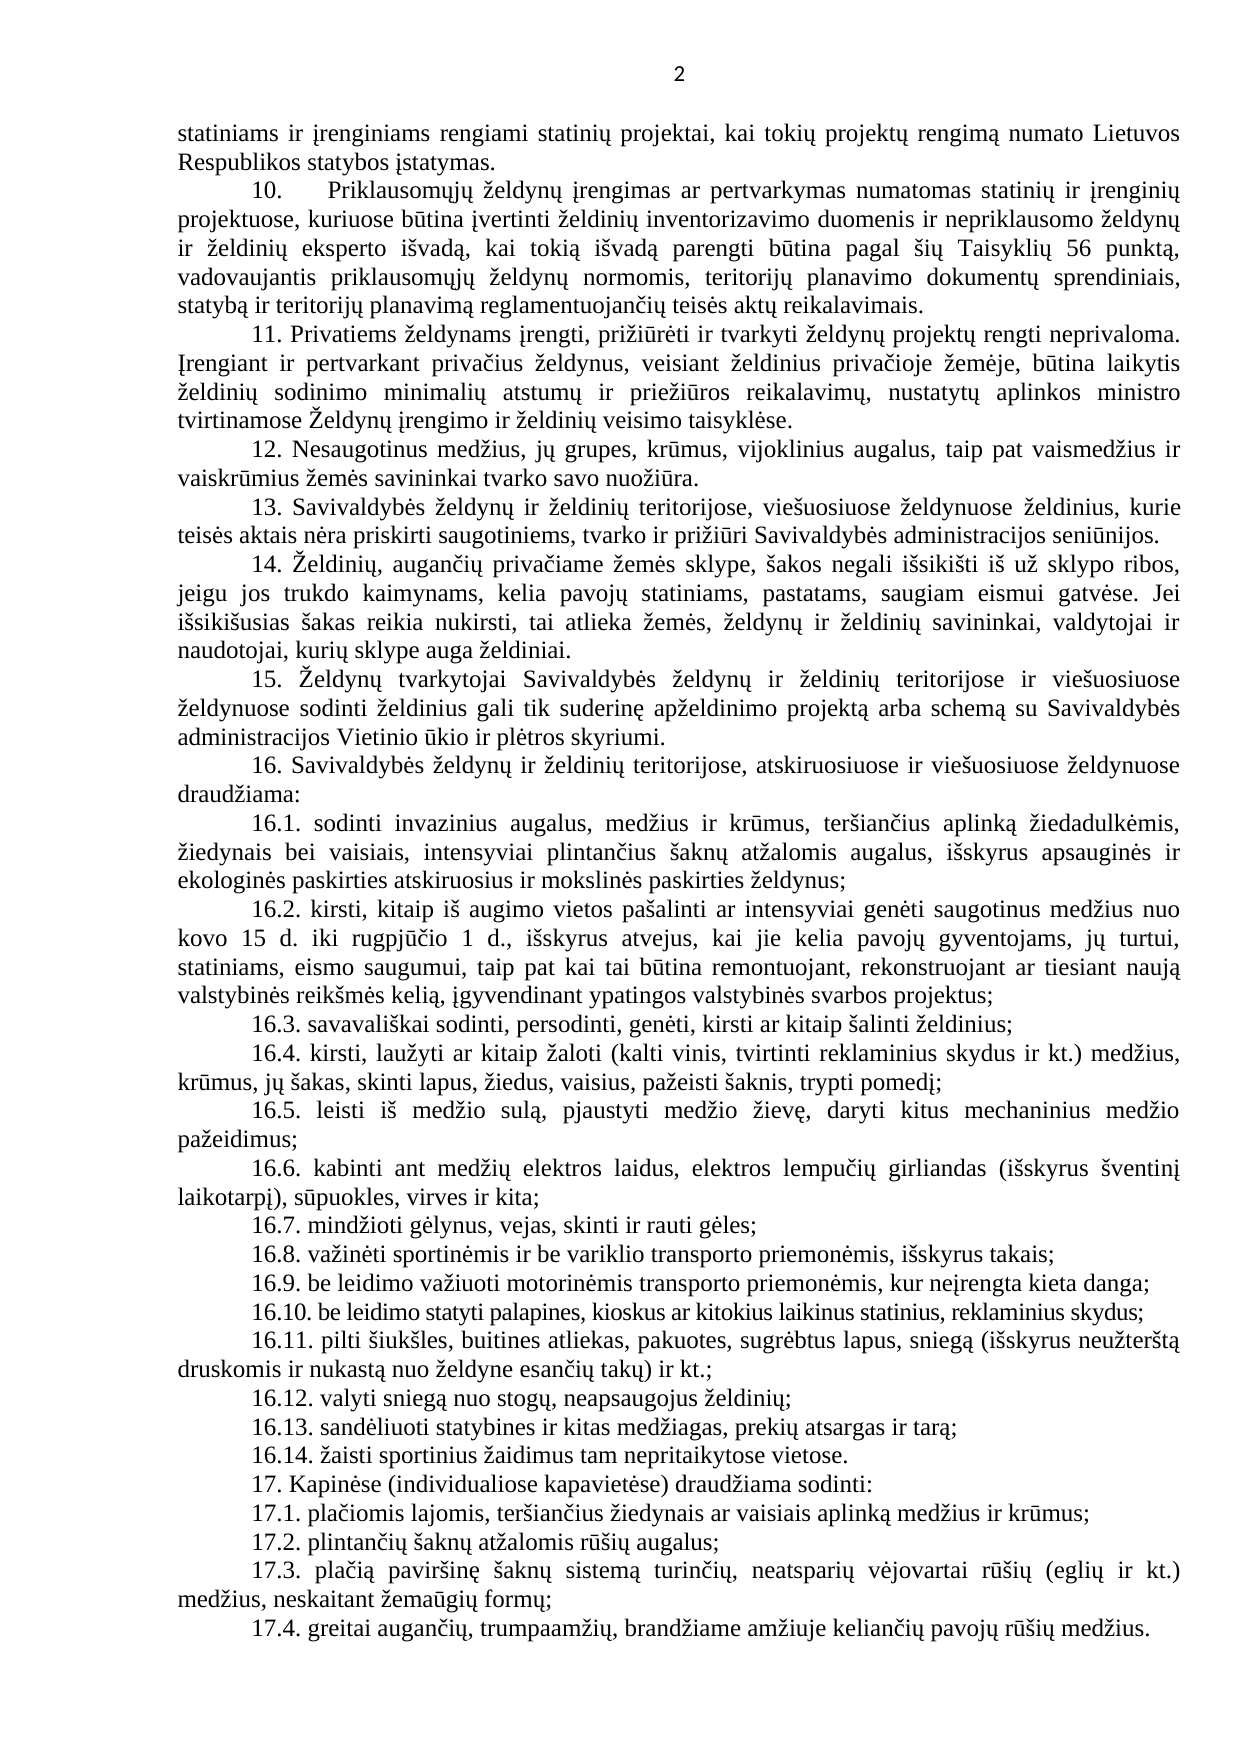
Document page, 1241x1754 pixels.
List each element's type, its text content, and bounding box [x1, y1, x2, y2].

text 16.2. kirsti, kitaip iš augimo vietos pašalinti ar intensyviai genėti saugotinus medžius nuo kovo 15 d. iki rugpjūčio 1 d., išskyrus atvejus, kai jie kelia pavojų gyventojams, jų turtui, statiniams, eismo saugumui, taip pat kai tai būtina remontuojant, rekonstruojant ar tiesiant naują valstybinės reikšmės kelią, įgyvendinant ypatingos valstybinės svarbos projektus; [177, 894, 1181, 1009]
text 16.12. valyti sniegą nuo stogų, neapsaugojus želdinių; [177, 1383, 1181, 1412]
text 17. Kapinėse (individualiose kapavietėse) draudžiama sodinti: [177, 1469, 1181, 1498]
text 16.8. važinėti sportinėmis ir be variklio transporto priemonėmis, išskyrus takais; [177, 1239, 1181, 1268]
text 15. Želdynų tvarkytojai Savivaldybės želdynų ir želdinių teritorijose ir viešuosiuose želdynuose sodinti želdinius gali tik suderinę apželdinimo projektą arba schemą su Savivaldybės administracijos Vietinio ūkio ir plėtros skyriumi. [177, 664, 1181, 751]
text 16.5. leisti iš medžio sulą, pjaustyti medžio žievę, daryti kitus mechaninius medžio pažeidimus; [177, 1096, 1181, 1153]
text 10. Priklausomųjų želdynų įrengimas ar pertvarkymas numatomas statinių ir įrenginių projektuose, kuriuose būtina įvertinti želdinių inventorizavimo duomenis ir nepriklausomo želdynų ir želdinių eksperto išvadą, kai tokią išvadą parengti būtina pagal šių Taisyklių 56 punktą, vadovaujantis priklausomųjų želdynų normomis, teritorijų planavimo dokumentų sprendiniais, statybą ir teritorijų planavimą reglamentuojančių teisės aktų reikalavimais. [177, 176, 1181, 319]
text 16.13. sandėliuoti statybines ir kitas medžiagas, prekių atsargas ir tarą; [177, 1412, 1181, 1441]
text 16.7. mindžioti gėlynus, vejas, skinti ir rauti gėles; [177, 1211, 1181, 1239]
text 16. Savivaldybės želdynų ir želdinių teritorijose, atskiruosiuose ir viešuosiuose želdynuose draudžiama: [177, 751, 1181, 808]
text 16.11. pilti šiukšles, buitines atliekas, pakuotes, sugrėbtus lapus, sniegą (išskyrus neužterštą druskomis ir nukastą nuo želdyne esančių takų) ir kt.; [177, 1326, 1181, 1383]
text 13. Savivaldybės želdynų ir želdinių teritorijose, viešuosiuose želdynuose želdinius, kurie teisės aktais nėra priskirti saugotiniems, tvarko ir prižiūri Savivaldybės administracijos seniūnijos. [177, 492, 1181, 549]
text 16.1. sodinti invazinius augalus, medžius ir krūmus, teršiančius aplinką žiedadulkėmis, žiedynais bei vaisiais, intensyviai plintančius šaknų atžalomis augalus, išskyrus apsauginės ir ekologinės paskirties atskiruosius ir mokslinės paskirties želdynus; [177, 808, 1181, 894]
text 17.3. plačią paviršinę šaknų sistemą turinčių, neatsparių vėjovartai rūšių (eglių ir kt.) medžius, neskaitant žemaūgių formų; [177, 1556, 1181, 1613]
text 16.3. savavališkai sodinti, persodinti, genėti, kirsti ar kitaip šalinti želdinius; [177, 1009, 1181, 1038]
text 17.2. plintančių šaknų atžalomis rūšių augalus; [177, 1527, 1181, 1556]
text 17.1. plačiomis lajomis, teršiančius žiedynais ar vaisiais aplinką medžius ir krūmus; [177, 1498, 1181, 1527]
text 14. Želdinių, augančių privačiame žemės sklype, šakos negali išsikišti iš už sklypo ribos, jeigu jos trukdo kaimynams, kelia pavojų statiniams, pastatams, saugiam eismui gatvėse. Jei išsikišusias šakas reikia nukirsti, tai atlieka žemės, želdynų ir želdinių savininkai, valdytojai ir naudotojai, kurių sklype auga želdiniai. [177, 549, 1181, 664]
text 16.6. kabinti ant medžių elektros laidus, elektros lempučių girliandas (išskyrus šventinį laikotarpį), sūpuokles, virves ir kita; [177, 1153, 1181, 1211]
text 16.14. žaisti sportinius žaidimus tam nepritaikytose vietose. [177, 1441, 1181, 1469]
text 16.4. kirsti, laužyti ar kitaip žaloti (kalti vinis, tvirtinti reklaminius skydus ir kt.) medžius, krūmus, jų šakas, skinti lapus, žiedus, vaisius, pažeisti šaknis, trypti pomedį; [177, 1038, 1181, 1096]
text 16.10. be leidimo statyti palapines, kioskus ar kitokius laikinus statinius, reklaminius skydus; [177, 1297, 1181, 1326]
text 16.9. be leidimo važiuoti motorinėmis transporto priemonėmis, kur neįrengta kieta danga; [177, 1268, 1181, 1297]
text 12. Nesaugotinus medžius, jų grupes, krūmus, vijoklinius augalus, taip pat vaismedžius ir vaiskrūmius žemės savininkai tvarko savo nuožiūra. [177, 434, 1181, 492]
text statiniams ir įrenginiams rengiami statinių projektai, kai tokių projektų rengimą numato Lietuvos Respublikos statybos įstatymas. [177, 118, 1181, 176]
text 11. Privatiems želdynams įrengti, prižiūrėti ir tvarkyti želdynų projektų rengti neprivaloma. Įrengiant ir pertvarkant privačius želdynus, veisiant želdinius privačioje žemėje, būtina laikytis želdinių sodinimo minimalių atstumų ir priežiūros reikalavimų, nustatytų aplinkos ministro tvirtinamose Želdynų įrengimo ir želdinių veisimo taisyklėse. [177, 319, 1181, 434]
text 17.4. greitai augančių, trumpaamžių, brandžiame amžiuje keliančių pavojų rūšių medžius. [177, 1613, 1181, 1642]
